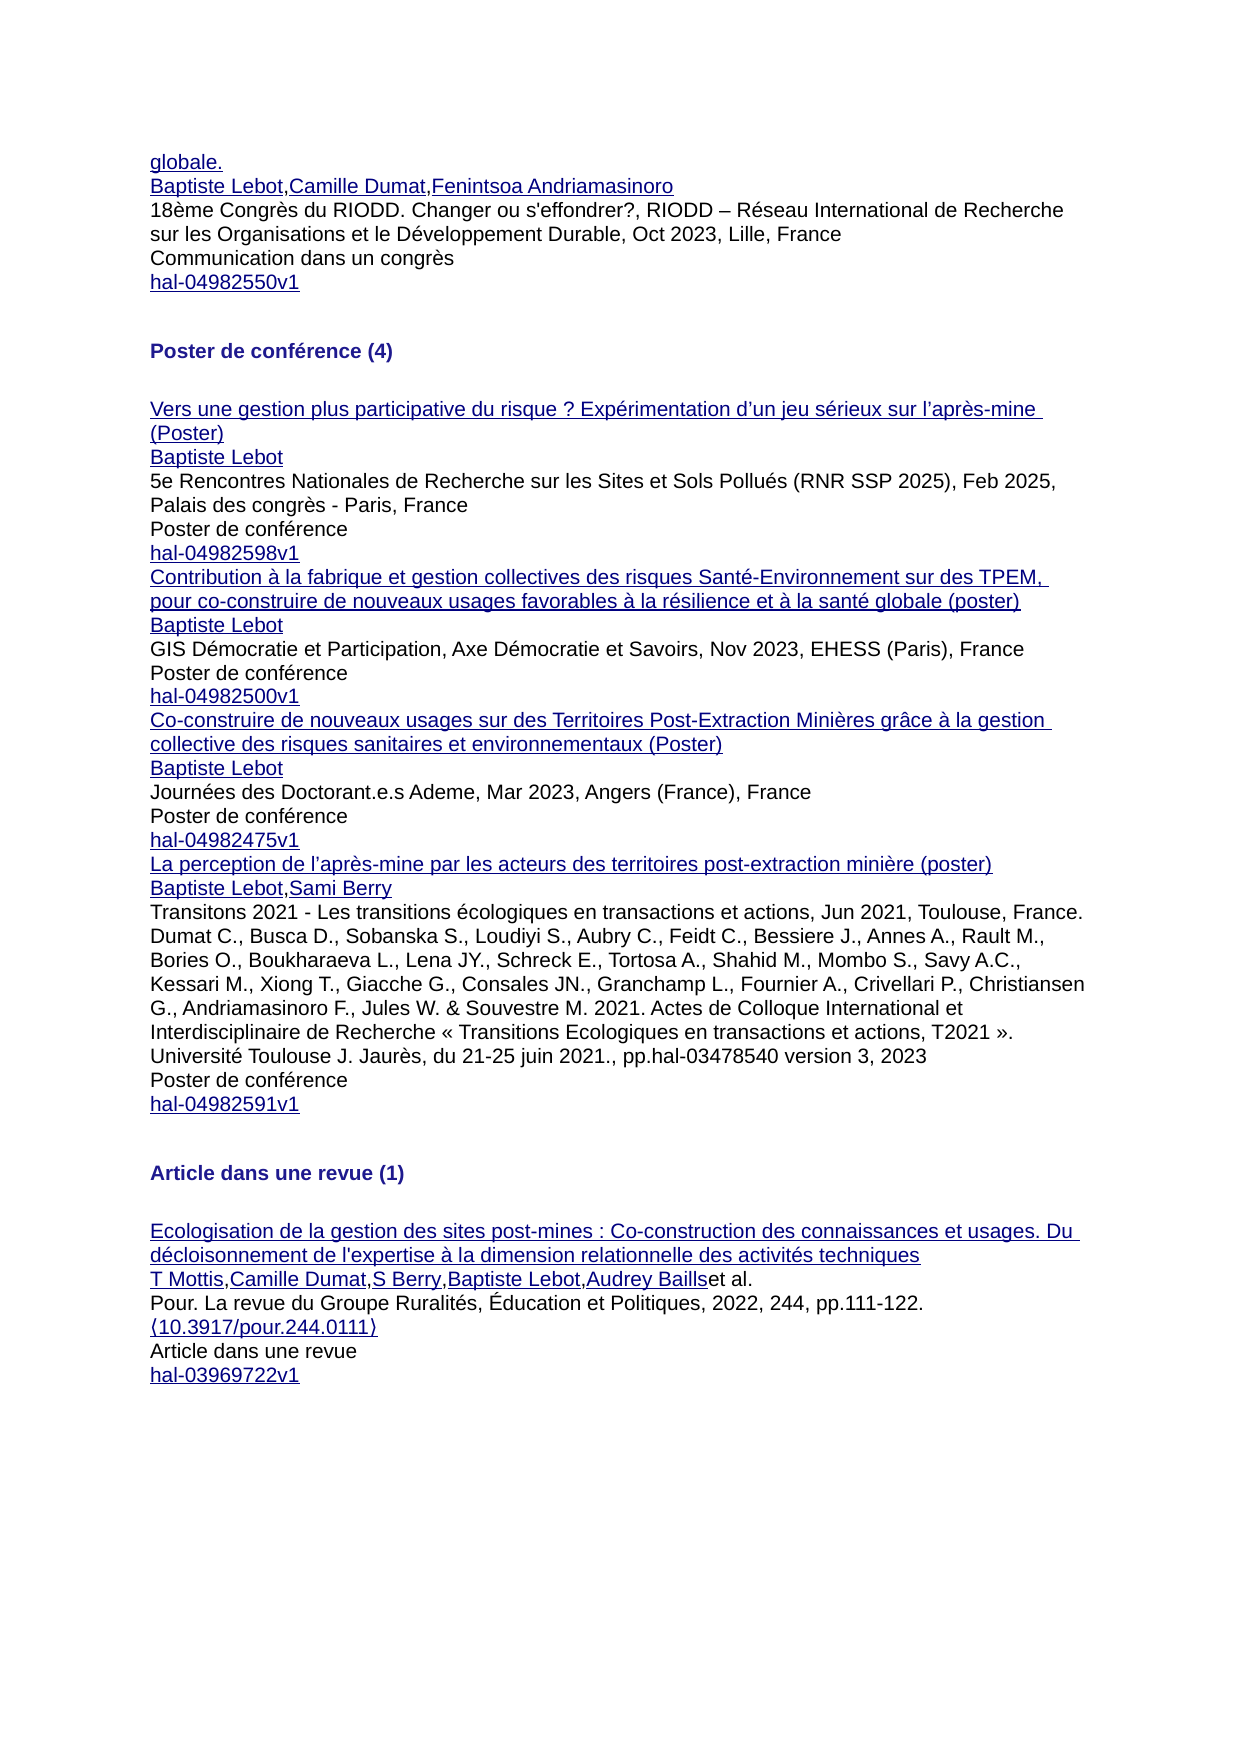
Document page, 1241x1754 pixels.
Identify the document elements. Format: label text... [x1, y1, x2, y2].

table_header Ecologisation de la gestion des sites post-mines : Co-construction des connaissances et usages. Du décloisonnement de l'expertise à la dimension relationnelle des activités techniques T Mottis,Camille Dumat,S Berry,Baptiste Lebot,Audrey Baillset al. Pour. La revue du Groupe Ruralités, Éducation et Politiques, 2022, 244, pp.111-122. ⟨10.3917/pour.244.0111⟩ Article dans une revue hal-03969722v1 [150, 1219, 1090, 1386]
table_cell globale. Baptiste Lebot,Camille Dumat,Fenintsoa Andriamasinoro 18ème Congrès du RIODD. Changer ou s'effondrer?, RIODD – Réseau International de Recherche sur les Organisations et le Développement Durable, Oct 2023, Lille, France Communication dans un congrès hal-04982550v1 [150, 150, 1090, 294]
table_cell Co-construire de nouveaux usages sur des Territoires Post-Extraction Minières grâce à la gestion collective des risques sanitaires et environnementaux (Poster) Baptiste Lebot Journées des Doctorant.e.s Ademe, Mar 2023, Angers (France), France Poster de conférence hal-04982475v1 [150, 708, 1090, 852]
subtitle Poster de conférence (4) [150, 338, 1090, 362]
table_cell Contribution à la fabrique et gestion collectives des risques Santé-Environnement sur des TPEM, pour co-construire de nouveaux usages favorables à la résilience et à la santé globale (poster) Baptiste Lebot GIS Démocratie et Participation, Axe Démocratie et Savoirs, Nov 2023, EHESS (Paris), France Poster de conférence hal-04982500v1 [150, 565, 1090, 708]
subtitle Article dans une revue (1) [150, 1160, 1090, 1184]
table_header Vers une gestion plus participative du risque ? Expérimentation d’un jeu sérieux sur l’après-mine (Poster) Baptiste Lebot 5e Rencontres Nationales de Recherche sur les Sites et Sols Pollués (RNR SSP 2025), Feb 2025, Palais des congrès - Paris, France Poster de conférence hal-04982598v1 [150, 397, 1090, 564]
table_cell La perception de l’après-mine par les acteurs des territoires post-extraction minière (poster) Baptiste Lebot,Sami Berry Transitons 2021 - Les transitions écologiques en transactions et actions, Jun 2021, Toulouse, France. Dumat C., Busca D., Sobanska S., Loudiyi S., Aubry C., Feidt C., Bessiere J., Annes A., Rault M., Bories O., Boukharaeva L., Lena JY., Schreck E., Tortosa A., Shahid M., Mombo S., Savy A.C., Kessari M., Xiong T., Giacche G., Consales JN., Granchamp L., Fournier A., Crivellari P., Christiansen G., Andriamasinoro F., Jules W. & Souvestre M. 2021. Actes de Colloque International et Interdisciplinaire de Recherche « Transitions Ecologiques en transactions et actions, T2021 ». Université Toulouse J. Jaurès, du 21-25 juin 2021., pp.hal-03478540 version 3, 2023 Poster de conférence hal-04982591v1 [150, 852, 1090, 1116]
